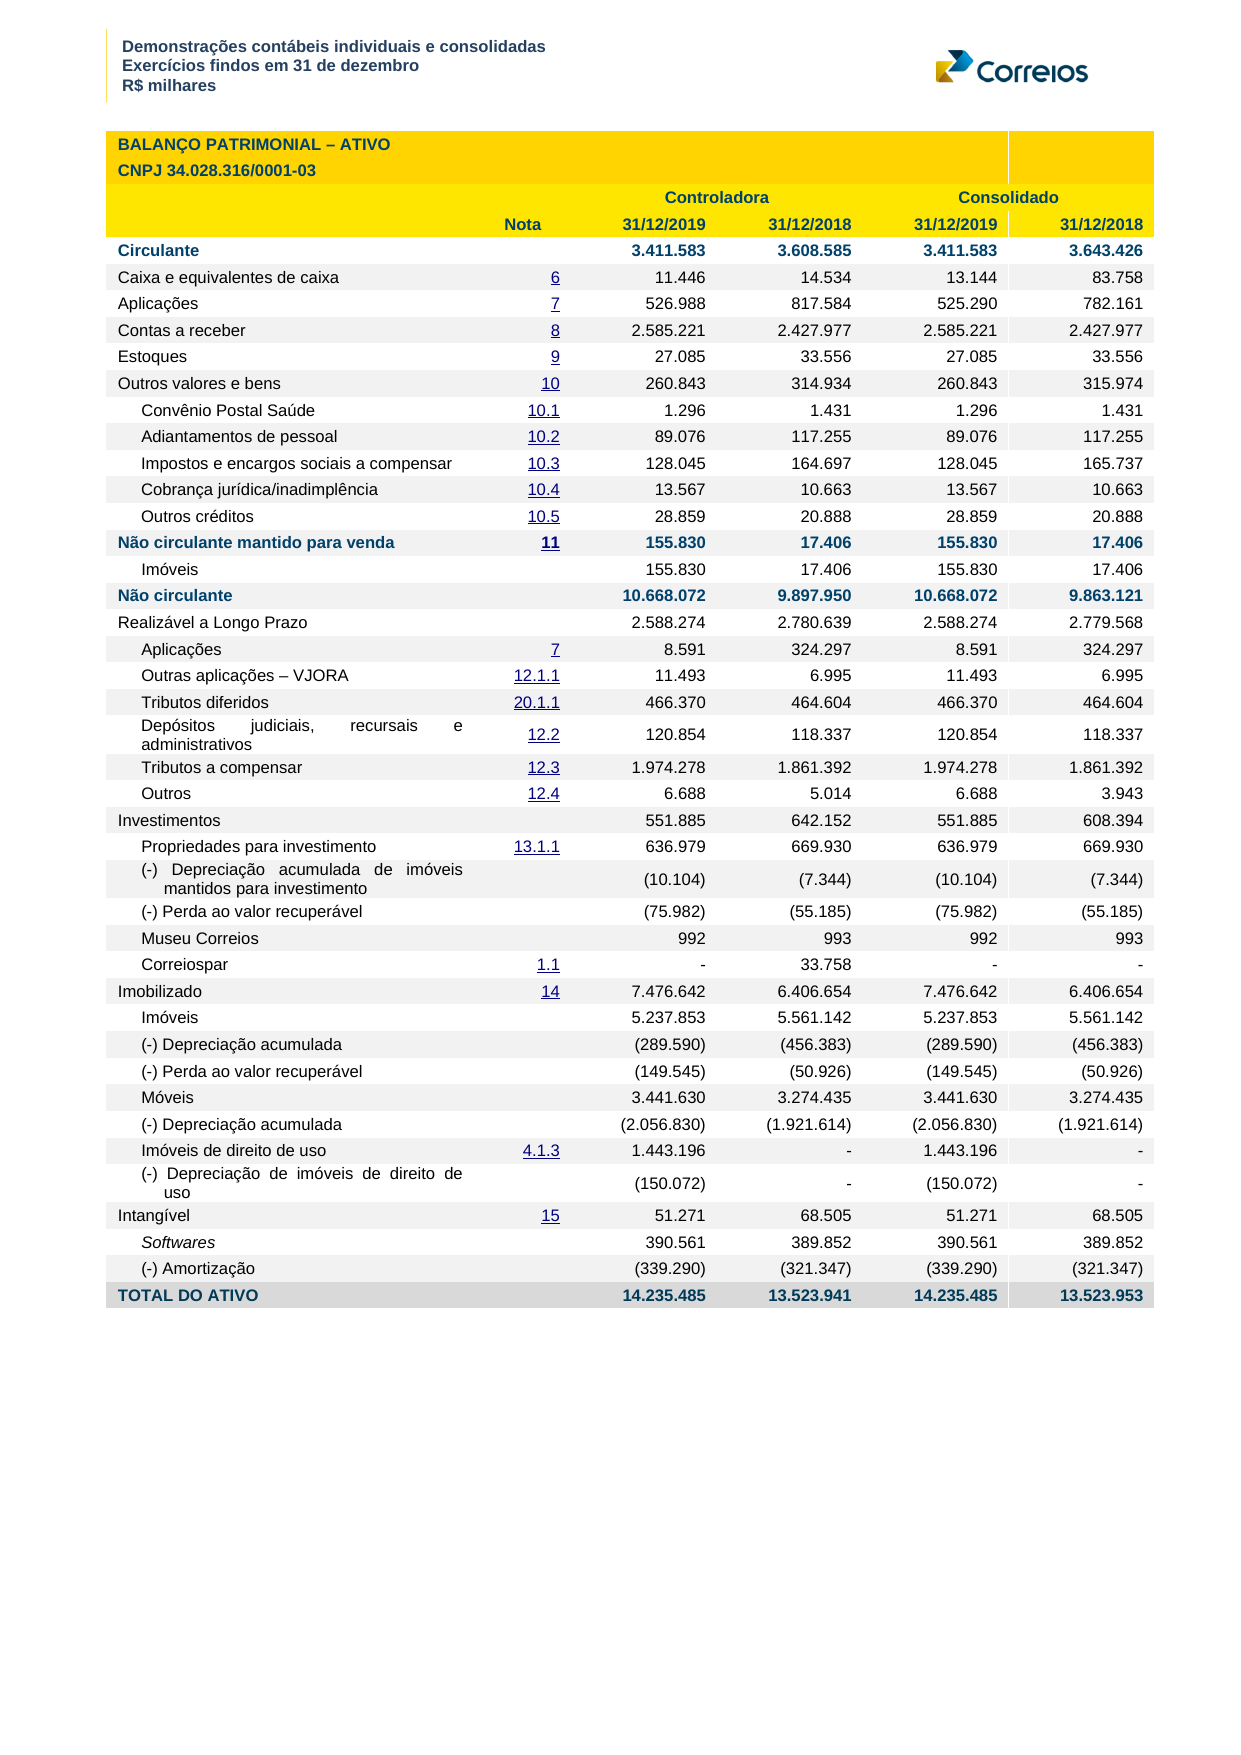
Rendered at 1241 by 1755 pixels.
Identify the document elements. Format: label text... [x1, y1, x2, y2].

table_cell [474, 1111, 571, 1137]
table_cell 1.296 [863, 397, 1008, 423]
table_cell [863, 158, 1008, 184]
table_cell (-) Depreciação acumulada [106, 1031, 474, 1058]
table_cell 551.885 [571, 807, 717, 833]
table_cell [474, 237, 571, 264]
table_cell 669.930 [717, 834, 863, 860]
table_cell 1.974.278 [571, 754, 717, 780]
table_cell 389.852 [717, 1229, 863, 1255]
table_cell 13.144 [863, 264, 1008, 290]
table_cell Realizável a Longo Prazo [106, 609, 474, 636]
table_cell (7.344) [717, 860, 863, 898]
table_cell (1.921.614) [1009, 1111, 1154, 1137]
table_cell 324.297 [717, 636, 863, 662]
table_cell (150.072) [571, 1164, 717, 1202]
table_cell [474, 1309, 571, 1335]
table_cell 993 [1009, 925, 1154, 951]
table_cell Consolidado [863, 184, 1154, 211]
table_cell 11.493 [571, 662, 717, 689]
table_cell Imóveis de direito de uso [106, 1138, 474, 1164]
table_cell 526.988 [571, 290, 717, 317]
table_cell 3.643.426 [1009, 237, 1154, 264]
table_cell 5.237.853 [571, 1005, 717, 1031]
table_cell 2.427.977 [1009, 317, 1154, 343]
table_cell (75.982) [571, 898, 717, 925]
table_cell Tributos diferidos [106, 689, 474, 715]
table_cell 17.406 [717, 530, 863, 556]
table_cell Nota [474, 211, 571, 237]
table_cell 165.737 [1009, 450, 1154, 476]
table_cell 5.014 [717, 780, 863, 807]
table_cell 13.567 [863, 476, 1008, 503]
table_header [863, 131, 1008, 158]
table_cell (321.347) [1009, 1255, 1154, 1282]
table_cell Tributos a compensar [106, 754, 474, 780]
table_cell (456.383) [1009, 1031, 1154, 1058]
table_cell (1.921.614) [717, 1111, 863, 1137]
table_cell 669.930 [1009, 834, 1154, 860]
table_cell - [1009, 951, 1154, 978]
table_cell 51.271 [863, 1202, 1008, 1229]
table_cell 12.1.1 [474, 662, 571, 689]
table_cell [863, 1309, 1008, 1335]
table_cell 3.943 [1009, 780, 1154, 807]
table_cell (289.590) [571, 1031, 717, 1058]
table_cell (75.982) [863, 898, 1008, 925]
table_cell - [571, 951, 717, 978]
table_cell 817.584 [717, 290, 863, 317]
table_cell 12.3 [474, 754, 571, 780]
table_cell (149.545) [571, 1058, 717, 1084]
table_cell 5.237.853 [863, 1005, 1008, 1031]
table_cell Controladora [571, 184, 863, 211]
table_cell 992 [571, 925, 717, 951]
table_cell 31/12/2018 [1009, 211, 1154, 237]
table_cell 1.1 [474, 951, 571, 978]
table_cell 68.505 [717, 1202, 863, 1229]
table_cell 11 [474, 530, 571, 556]
table_cell [474, 1164, 571, 1202]
table_cell CNPJ 34.028.316/0001-03 [106, 158, 474, 184]
table_cell 2.427.977 [717, 317, 863, 343]
table_cell 20.888 [717, 503, 863, 529]
table_cell (-) Depreciação acumulada [106, 1111, 474, 1137]
table_cell (2.056.830) [863, 1111, 1008, 1137]
table_cell 6.406.654 [1009, 978, 1154, 1004]
table_cell [474, 609, 571, 636]
table_cell 1.443.196 [571, 1138, 717, 1164]
table_cell 20.1.1 [474, 689, 571, 715]
table_cell 117.255 [1009, 423, 1154, 450]
table_cell 17.406 [1009, 530, 1154, 556]
table_cell 118.337 [717, 715, 863, 754]
table_cell 120.854 [571, 715, 717, 754]
table_cell 13.523.941 [717, 1282, 863, 1308]
table_cell 1.974.278 [863, 754, 1008, 780]
table_cell 10.663 [1009, 476, 1154, 503]
table_cell 9.863.121 [1009, 583, 1154, 609]
table_cell 636.979 [863, 834, 1008, 860]
table_cell [474, 158, 571, 184]
table_cell 33.758 [717, 951, 863, 978]
table_cell 642.152 [717, 807, 863, 833]
table_cell 13.1.1 [474, 834, 571, 860]
table_cell (-) Perda ao valor recuperável [106, 1058, 474, 1084]
table_cell 5.561.142 [1009, 1005, 1154, 1031]
table_cell Aplicações [106, 290, 474, 317]
table_cell 2.588.274 [863, 609, 1008, 636]
table_cell Impostos e encargos sociais a compensar [106, 450, 474, 476]
table_cell (456.383) [717, 1031, 863, 1058]
table_cell 464.604 [1009, 689, 1154, 715]
table_cell Aplicações [106, 636, 474, 662]
table_cell 3.608.585 [717, 237, 863, 264]
table_cell - [717, 1164, 863, 1202]
table_cell [474, 1005, 571, 1031]
table_cell 3.274.435 [1009, 1084, 1154, 1111]
table_cell [474, 1084, 571, 1111]
table_cell Propriedades para investimento [106, 834, 474, 860]
table_cell 6.995 [717, 662, 863, 689]
table_cell 466.370 [863, 689, 1008, 715]
table_cell 11.446 [571, 264, 717, 290]
table_cell Intangível [106, 1202, 474, 1229]
table_cell 10.1 [474, 397, 571, 423]
table_cell 6.688 [863, 780, 1008, 807]
table_cell 324.297 [1009, 636, 1154, 662]
table_cell 27.085 [863, 344, 1008, 370]
table_cell 14.235.485 [571, 1282, 717, 1308]
table_cell 20.888 [1009, 503, 1154, 529]
table_cell (55.185) [1009, 898, 1154, 925]
table_cell Correiospar [106, 951, 474, 978]
table_header BALANÇO PATRIMONIAL – ATIVO [106, 131, 474, 158]
table_cell 155.830 [571, 556, 717, 583]
table_cell - [1009, 1138, 1154, 1164]
table_cell (50.926) [1009, 1058, 1154, 1084]
table_cell [474, 184, 571, 211]
table_cell 7.476.642 [863, 978, 1008, 1004]
table_cell 3.274.435 [717, 1084, 863, 1111]
table_cell 8.591 [571, 636, 717, 662]
table_cell [571, 158, 717, 184]
table_cell [717, 158, 863, 184]
table_cell 155.830 [863, 530, 1008, 556]
table_cell Outros créditos [106, 503, 474, 529]
table_cell Circulante [106, 237, 474, 264]
table_cell 1.443.196 [863, 1138, 1008, 1164]
table_cell 27.085 [571, 344, 717, 370]
table_cell [106, 184, 474, 211]
table_cell 1.861.392 [1009, 754, 1154, 780]
table_cell Imóveis [106, 556, 474, 583]
table_cell Caixa e equivalentes de caixa [106, 264, 474, 290]
table_header [474, 131, 571, 158]
table_cell 992 [863, 925, 1008, 951]
table_header [571, 131, 717, 158]
table_cell 260.843 [863, 370, 1008, 397]
table_cell 389.852 [1009, 1229, 1154, 1255]
table_cell [717, 1309, 863, 1335]
table_cell 13.523.953 [1009, 1282, 1154, 1308]
table_cell 7.476.642 [571, 978, 717, 1004]
table_cell Imóveis [106, 1005, 474, 1031]
table_cell 4.1.3 [474, 1138, 571, 1164]
table_cell 89.076 [571, 423, 717, 450]
table_cell 636.979 [571, 834, 717, 860]
table_cell 1.861.392 [717, 754, 863, 780]
table_cell 3.441.630 [571, 1084, 717, 1111]
table_cell 1.431 [717, 397, 863, 423]
table_cell 2.585.221 [863, 317, 1008, 343]
table_cell 33.556 [1009, 344, 1154, 370]
table_cell 10.5 [474, 503, 571, 529]
table_cell 120.854 [863, 715, 1008, 754]
table_cell 3.441.630 [863, 1084, 1008, 1111]
table_cell 15 [474, 1202, 571, 1229]
table_cell (150.072) [863, 1164, 1008, 1202]
table_cell [106, 1309, 474, 1335]
table_cell 782.161 [1009, 290, 1154, 317]
table_cell [474, 860, 571, 898]
table_cell 31/12/2019 [863, 211, 1008, 237]
table_cell 10.668.072 [863, 583, 1008, 609]
table_cell 551.885 [863, 807, 1008, 833]
table_cell 14.534 [717, 264, 863, 290]
table_cell 51.271 [571, 1202, 717, 1229]
table_cell (149.545) [863, 1058, 1008, 1084]
table_cell Estoques [106, 344, 474, 370]
table_cell 525.290 [863, 290, 1008, 317]
table_cell 164.697 [717, 450, 863, 476]
table_cell Não circulante mantido para venda [106, 530, 474, 556]
table_cell 10.4 [474, 476, 571, 503]
table_cell Depósitos judiciais, recursais e administrativos [106, 715, 474, 754]
table_cell [474, 583, 571, 609]
table_cell 9.897.950 [717, 583, 863, 609]
table_cell [474, 556, 571, 583]
table_cell 3.411.583 [571, 237, 717, 264]
table_cell (339.290) [863, 1255, 1008, 1282]
table_cell [474, 898, 571, 925]
table_cell 12.2 [474, 715, 571, 754]
table_cell 6.406.654 [717, 978, 863, 1004]
table_cell (-) Amortização [106, 1255, 474, 1282]
table_cell 6.995 [1009, 662, 1154, 689]
table_cell 31/12/2019 [571, 211, 717, 237]
table_cell Investimentos [106, 807, 474, 833]
table_cell [474, 807, 571, 833]
table_header [1009, 131, 1154, 158]
table_cell 2.780.639 [717, 609, 863, 636]
table_cell 12.4 [474, 780, 571, 807]
table_cell 390.561 [571, 1229, 717, 1255]
table_cell [106, 211, 474, 237]
table_cell [474, 1282, 571, 1308]
table_cell 6.688 [571, 780, 717, 807]
table_cell 11.493 [863, 662, 1008, 689]
table_cell 390.561 [863, 1229, 1008, 1255]
table_cell 155.830 [571, 530, 717, 556]
table_cell 10 [474, 370, 571, 397]
table_cell (2.056.830) [571, 1111, 717, 1137]
table_cell (-) Depreciação acumulada de imóveis mantidos para investimento [106, 860, 474, 898]
table_cell (7.344) [1009, 860, 1154, 898]
table_cell 17.406 [1009, 556, 1154, 583]
table_cell (-) Depreciação de imóveis de direito de uso [106, 1164, 474, 1202]
table_cell 9 [474, 344, 571, 370]
table_cell [1009, 158, 1154, 184]
table_cell 260.843 [571, 370, 717, 397]
table_cell - [717, 1138, 863, 1164]
table_cell (50.926) [717, 1058, 863, 1084]
table_cell Imobilizado [106, 978, 474, 1004]
table_cell Adiantamentos de pessoal [106, 423, 474, 450]
table_cell 28.859 [863, 503, 1008, 529]
table_cell 993 [717, 925, 863, 951]
table_cell 31/12/2018 [717, 211, 863, 237]
table_cell Museu Correios [106, 925, 474, 951]
table_cell 83.758 [1009, 264, 1154, 290]
table_cell Móveis [106, 1084, 474, 1111]
table_cell 10.663 [717, 476, 863, 503]
table_cell Contas a receber [106, 317, 474, 343]
table_cell TOTAL DO ATIVO [106, 1282, 474, 1308]
table_cell 7 [474, 636, 571, 662]
table_cell (10.104) [863, 860, 1008, 898]
table_cell 10.3 [474, 450, 571, 476]
table_cell [474, 1255, 571, 1282]
table_cell Cobrança jurídica/inadimplência [106, 476, 474, 503]
table_cell (10.104) [571, 860, 717, 898]
table_cell 3.411.583 [863, 237, 1008, 264]
table_cell 2.588.274 [571, 609, 717, 636]
table_cell 6 [474, 264, 571, 290]
table_cell Softwares [106, 1229, 474, 1255]
table_cell Outras aplicações – VJORA [106, 662, 474, 689]
table_cell 314.934 [717, 370, 863, 397]
table_cell 5.561.142 [717, 1005, 863, 1031]
table_cell Convênio Postal Saúde [106, 397, 474, 423]
table_cell 68.505 [1009, 1202, 1154, 1229]
table_cell 128.045 [571, 450, 717, 476]
table_cell 1.296 [571, 397, 717, 423]
table_cell 33.556 [717, 344, 863, 370]
table_cell 8.591 [863, 636, 1008, 662]
table_cell 10.668.072 [571, 583, 717, 609]
table_cell (55.185) [717, 898, 863, 925]
table_header [717, 131, 863, 158]
table_cell 155.830 [863, 556, 1008, 583]
table_cell 13.567 [571, 476, 717, 503]
table_cell [474, 1229, 571, 1255]
table_cell 14 [474, 978, 571, 1004]
table_cell 28.859 [571, 503, 717, 529]
table_cell 1.431 [1009, 397, 1154, 423]
table_cell 89.076 [863, 423, 1008, 450]
table_cell (-) Perda ao valor recuperável [106, 898, 474, 925]
table_cell Outros valores e bens [106, 370, 474, 397]
table_cell [474, 1058, 571, 1084]
table_cell [474, 925, 571, 951]
table_cell 14.235.485 [863, 1282, 1008, 1308]
table_cell 10.2 [474, 423, 571, 450]
table_cell 118.337 [1009, 715, 1154, 754]
table_cell Não circulante [106, 583, 474, 609]
table_cell 128.045 [863, 450, 1008, 476]
table_cell Outros [106, 780, 474, 807]
table_cell [571, 1309, 717, 1335]
table_cell 2.585.221 [571, 317, 717, 343]
table_cell 117.255 [717, 423, 863, 450]
table_cell - [863, 951, 1008, 978]
table_cell (321.347) [717, 1255, 863, 1282]
table_cell 17.406 [717, 556, 863, 583]
table_cell 8 [474, 317, 571, 343]
table_cell [1009, 1309, 1154, 1335]
table_cell (289.590) [863, 1031, 1008, 1058]
table_cell - [1009, 1164, 1154, 1202]
table_cell 466.370 [571, 689, 717, 715]
table_cell (339.290) [571, 1255, 717, 1282]
table_cell 608.394 [1009, 807, 1154, 833]
table_cell [474, 1031, 571, 1058]
table_cell 7 [474, 290, 571, 317]
table_cell 464.604 [717, 689, 863, 715]
table_cell 315.974 [1009, 370, 1154, 397]
table_cell 2.779.568 [1009, 609, 1154, 636]
